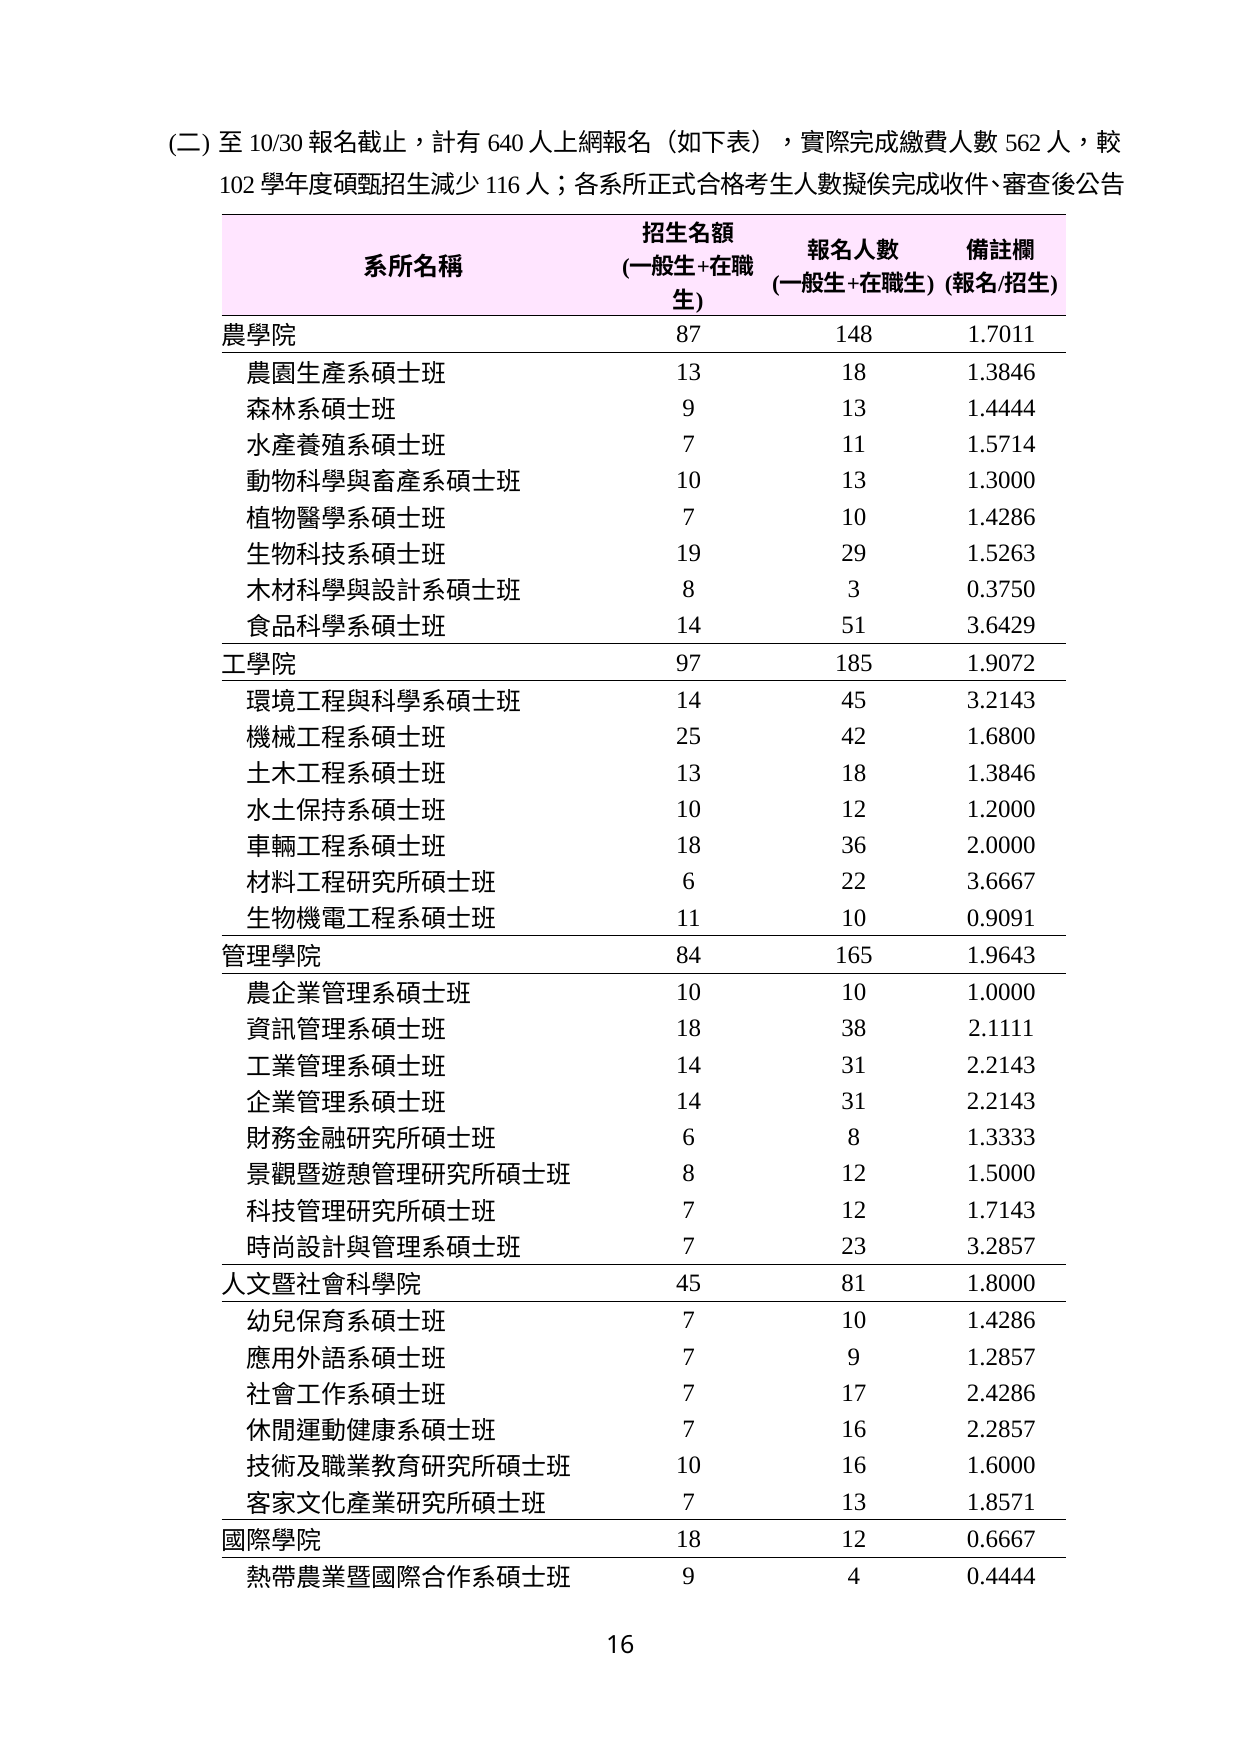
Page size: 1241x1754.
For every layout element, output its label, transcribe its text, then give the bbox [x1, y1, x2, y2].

table_cell 7 [606, 1483, 771, 1519]
table_cell 8 [606, 571, 771, 607]
table_cell 0.3750 [936, 571, 1066, 607]
table_cell 資訊管理系碩士班 [222, 1010, 606, 1046]
table_cell 19 [606, 534, 771, 571]
table_cell 3.2857 [936, 1227, 1066, 1263]
table_cell 18 [606, 826, 771, 863]
table_cell 29 [771, 534, 936, 571]
table_cell 12 [771, 790, 936, 826]
table_cell 1.3000 [936, 462, 1066, 498]
table_cell 8 [771, 1119, 936, 1155]
table_cell 51 [771, 607, 936, 643]
table_header 報名人數 (一般生+在職生) [771, 215, 936, 315]
table_cell 7 [606, 1227, 771, 1263]
table_cell 0.9091 [936, 899, 1066, 935]
table_cell 13 [771, 1483, 936, 1519]
table_cell 1.8000 [936, 1265, 1066, 1301]
table_cell 7 [606, 1191, 771, 1227]
table_cell 10 [771, 1302, 936, 1338]
table_cell 10 [606, 462, 771, 498]
table_cell 2.2143 [936, 1046, 1066, 1082]
table_cell 45 [606, 1265, 771, 1301]
table_cell 23 [771, 1227, 936, 1263]
table_cell 熱帶農業暨國際合作系碩士班 [222, 1558, 606, 1594]
table_cell 2.1111 [936, 1010, 1066, 1046]
table_cell 3.6429 [936, 607, 1066, 643]
table_cell 18 [771, 754, 936, 790]
table_cell 7 [606, 1302, 771, 1338]
table_cell 客家文化產業研究所碩士班 [222, 1483, 606, 1519]
table_cell 農園生產系碩士班 [222, 353, 606, 389]
table_cell 18 [606, 1520, 771, 1557]
table_cell 16 [771, 1447, 936, 1483]
table_cell 1.3846 [936, 353, 1066, 389]
table_cell 人文暨社會科學院 [222, 1265, 606, 1301]
table_cell 42 [771, 718, 936, 754]
table_cell 7 [606, 426, 771, 462]
table_cell 植物醫學系碩士班 [222, 498, 606, 534]
table_cell 13 [606, 353, 771, 389]
table_cell 環境工程與科學系碩士班 [222, 681, 606, 718]
table_cell 148 [771, 316, 936, 352]
table_cell 10 [606, 974, 771, 1010]
table_cell 3 [771, 571, 936, 607]
table_cell 木材科學與設計系碩士班 [222, 571, 606, 607]
table_cell 工學院 [222, 644, 606, 680]
table_cell 農學院 [222, 316, 606, 352]
table_cell 18 [606, 1010, 771, 1046]
table_cell 機械工程系碩士班 [222, 718, 606, 754]
table_cell 38 [771, 1010, 936, 1046]
table_cell 9 [771, 1338, 936, 1374]
table_cell 1.8571 [936, 1483, 1066, 1519]
table_cell 1.3333 [936, 1119, 1066, 1155]
table_cell 1.7011 [936, 316, 1066, 352]
table_cell 管理學院 [222, 936, 606, 972]
table_cell 1.0000 [936, 974, 1066, 1010]
table_cell 生物機電工程系碩士班 [222, 899, 606, 935]
table_cell 生物科技系碩士班 [222, 534, 606, 571]
table_cell 10 [771, 974, 936, 1010]
table_cell 動物科學與畜產系碩士班 [222, 462, 606, 498]
table_cell 技術及職業教育研究所碩士班 [222, 1447, 606, 1483]
table_cell 水土保持系碩士班 [222, 790, 606, 826]
table_cell 14 [606, 1046, 771, 1082]
table_cell 0.4444 [936, 1558, 1066, 1594]
table_cell 1.7143 [936, 1191, 1066, 1227]
table_cell 25 [606, 718, 771, 754]
table_cell 0.6667 [936, 1520, 1066, 1557]
table_cell 36 [771, 826, 936, 863]
table_cell 1.6800 [936, 718, 1066, 754]
table_cell 10 [606, 1447, 771, 1483]
table_cell 3.2143 [936, 681, 1066, 718]
table_cell 97 [606, 644, 771, 680]
table_cell 6 [606, 1119, 771, 1155]
table_cell 1.9643 [936, 936, 1066, 972]
table_header 招生名額 (一般生+在職生) [606, 215, 771, 315]
table_cell 1.4286 [936, 498, 1066, 534]
table_header 系所名稱 [222, 215, 606, 315]
table_cell 1.6000 [936, 1447, 1066, 1483]
table_cell 國際學院 [222, 1520, 606, 1557]
table_cell 45 [771, 681, 936, 718]
table_cell 1.2000 [936, 790, 1066, 826]
table_header 備註欄 (報名/招生) [936, 215, 1066, 315]
table_cell 13 [771, 462, 936, 498]
table_cell 8 [606, 1155, 771, 1191]
table_cell 7 [606, 1338, 771, 1374]
table_cell 12 [771, 1155, 936, 1191]
table_cell 18 [771, 353, 936, 389]
table_cell 2.4286 [936, 1374, 1066, 1411]
table_cell 14 [606, 607, 771, 643]
table_cell 13 [771, 389, 936, 426]
table_cell 土木工程系碩士班 [222, 754, 606, 790]
table_cell 22 [771, 863, 936, 899]
table_cell 材料工程研究所碩士班 [222, 863, 606, 899]
table_cell 14 [606, 1082, 771, 1118]
table_cell 2.2143 [936, 1082, 1066, 1118]
table_cell 1.4444 [936, 389, 1066, 426]
table_cell 87 [606, 316, 771, 352]
table_cell 7 [606, 1411, 771, 1447]
table_cell 9 [606, 1558, 771, 1594]
table_cell 7 [606, 1374, 771, 1411]
table_cell 時尚設計與管理系碩士班 [222, 1227, 606, 1263]
table_cell 165 [771, 936, 936, 972]
table_cell 4 [771, 1558, 936, 1594]
table_cell 9 [606, 389, 771, 426]
table_cell 工業管理系碩士班 [222, 1046, 606, 1082]
table_cell 14 [606, 681, 771, 718]
table_cell 16 [771, 1411, 936, 1447]
table_cell 2.0000 [936, 826, 1066, 863]
table_cell 12 [771, 1520, 936, 1557]
table_cell 6 [606, 863, 771, 899]
table_cell 81 [771, 1265, 936, 1301]
table_cell 1.2857 [936, 1338, 1066, 1374]
table_cell 科技管理研究所碩士班 [222, 1191, 606, 1227]
table_cell 休閒運動健康系碩士班 [222, 1411, 606, 1447]
table_cell 應用外語系碩士班 [222, 1338, 606, 1374]
table_cell 1.4286 [936, 1302, 1066, 1338]
table_cell 幼兒保育系碩士班 [222, 1302, 606, 1338]
table_cell 17 [771, 1374, 936, 1411]
table_cell 31 [771, 1082, 936, 1118]
table_cell 森林系碩士班 [222, 389, 606, 426]
table_cell 1.5714 [936, 426, 1066, 462]
table_cell 1.3846 [936, 754, 1066, 790]
table_cell 11 [771, 426, 936, 462]
table_cell 1.9072 [936, 644, 1066, 680]
table_cell 185 [771, 644, 936, 680]
table_cell 31 [771, 1046, 936, 1082]
list 至10/30報名截止，計有640人上網報名（如下表），實際完成繳費人數562人，較102學年度碩甄招生減少116人；各系所正式合格考生人數擬俟完成收件、審查後公告。 [168, 118, 1122, 201]
table_cell 1.5000 [936, 1155, 1066, 1191]
table_cell 企業管理系碩士班 [222, 1082, 606, 1118]
table_cell 食品科學系碩士班 [222, 607, 606, 643]
table_cell 7 [606, 498, 771, 534]
table_cell 84 [606, 936, 771, 972]
table_cell 11 [606, 899, 771, 935]
table_cell 10 [606, 790, 771, 826]
table_cell 社會工作系碩士班 [222, 1374, 606, 1411]
table_cell 景觀暨遊憩管理研究所碩士班 [222, 1155, 606, 1191]
table_cell 農企業管理系碩士班 [222, 974, 606, 1010]
table_cell 水產養殖系碩士班 [222, 426, 606, 462]
table_cell 10 [771, 498, 936, 534]
table_cell 財務金融研究所碩士班 [222, 1119, 606, 1155]
table_cell 12 [771, 1191, 936, 1227]
table_cell 1.5263 [936, 534, 1066, 571]
table_cell 車輛工程系碩士班 [222, 826, 606, 863]
table_cell 10 [771, 899, 936, 935]
table_cell 3.6667 [936, 863, 1066, 899]
table_cell 13 [606, 754, 771, 790]
table_cell 2.2857 [936, 1411, 1066, 1447]
